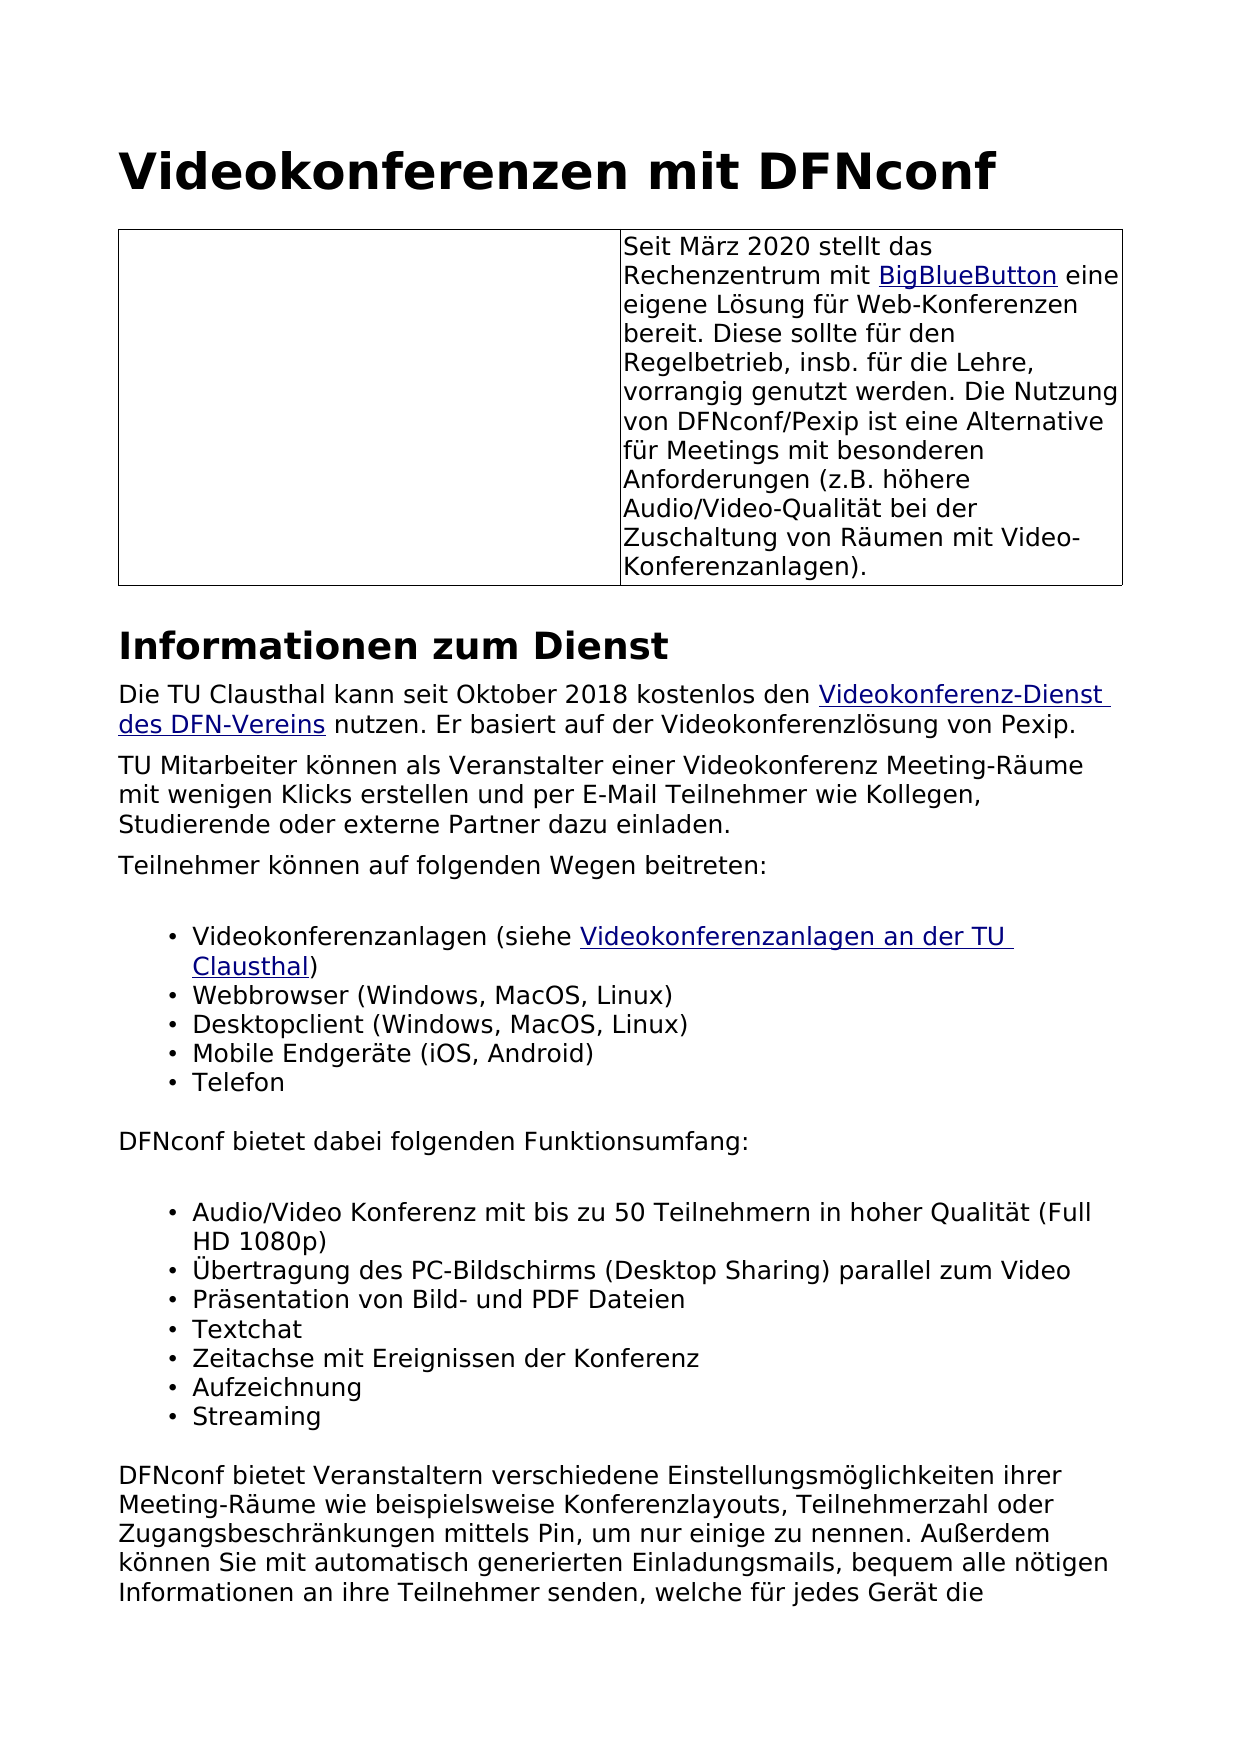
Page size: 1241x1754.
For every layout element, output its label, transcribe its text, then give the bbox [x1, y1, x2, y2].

list Textchat [177, 1315, 1122, 1344]
table_header [119, 230, 620, 584]
list Videokonferenzanlagen (siehe Videokonferenzanlagen an der TU Clausthal) [177, 923, 1122, 981]
list Telefon [177, 1068, 1122, 1098]
text Teilnehmer können auf folgenden Wegen beitreten: [118, 851, 1122, 881]
text DFNconf bietet dabei folgenden Funktionsumfang: [118, 1127, 1122, 1156]
subtitle Informationen zum Dienst [118, 624, 1122, 668]
text TU Mitarbeiter können als Veranstalter einer Videokonferenz Meeting-Räume mit wenigen Klicks erstellen und per E-Mail Teilnehmer wie Kollegen, Studierende oder externe Partner dazu einladen. [118, 751, 1122, 839]
list Übertragung des PC-Bildschirms (Desktop Sharing) parallel zum Video [177, 1257, 1122, 1286]
list Zeitachse mit Ereignissen der Konferenz [177, 1344, 1122, 1373]
list Desktopclient (Windows, MacOS, Linux) [177, 1010, 1122, 1039]
list Präsentation von Bild- und PDF Dateien [177, 1286, 1122, 1315]
list Audio/Video Konferenz mit bis zu 50 Teilnehmern in hoher Qualität (Full HD 1080p) [177, 1198, 1122, 1257]
subtitle Videokonferenzen mit DFNconf [118, 143, 1122, 201]
text DFNconf bietet Veranstaltern verschiedene Einstellungsmöglichkeiten ihrer Meeting-Räume wie beispielsweise Konferenzlayouts, Teilnehmerzahl oder Zugangsbeschränkungen mittels Pin, um nur einige zu nennen. Außerdem können Sie mit automatisch generierten Einladungsmails, bequem alle nötigen Informationen an ihre Teilnehmer senden, welche für jedes Gerät die [118, 1461, 1122, 1607]
list Mobile Endgeräte (iOS, Android) [177, 1039, 1122, 1068]
list Aufzeichnung [177, 1373, 1122, 1402]
list Webbrowser (Windows, MacOS, Linux) [177, 981, 1122, 1010]
text Die TU Clausthal kann seit Oktober 2018 kostenlos den Videokonferenz-Dienst des DFN-Vereins nutzen. Er basiert auf der Videokonferenzlösung von Pexip. [118, 681, 1122, 739]
list Streaming [177, 1402, 1122, 1432]
table_header Seit März 2020 stellt das Rechenzentrum mit BigBlueButton eine eigene Lösung für Web-Konferenzen bereit. Diese sollte für den Regelbetrieb, insb. für die Lehre, vorrangig genutzt werden. Die Nutzung von DFNconf/Pexip ist eine Alternative für Meetings mit besonderen Anforderungen (z.B. höhere Audio/Video-Qualität bei der Zuschaltung von Räumen mit Video-Konferenzanlagen). [621, 230, 1122, 584]
